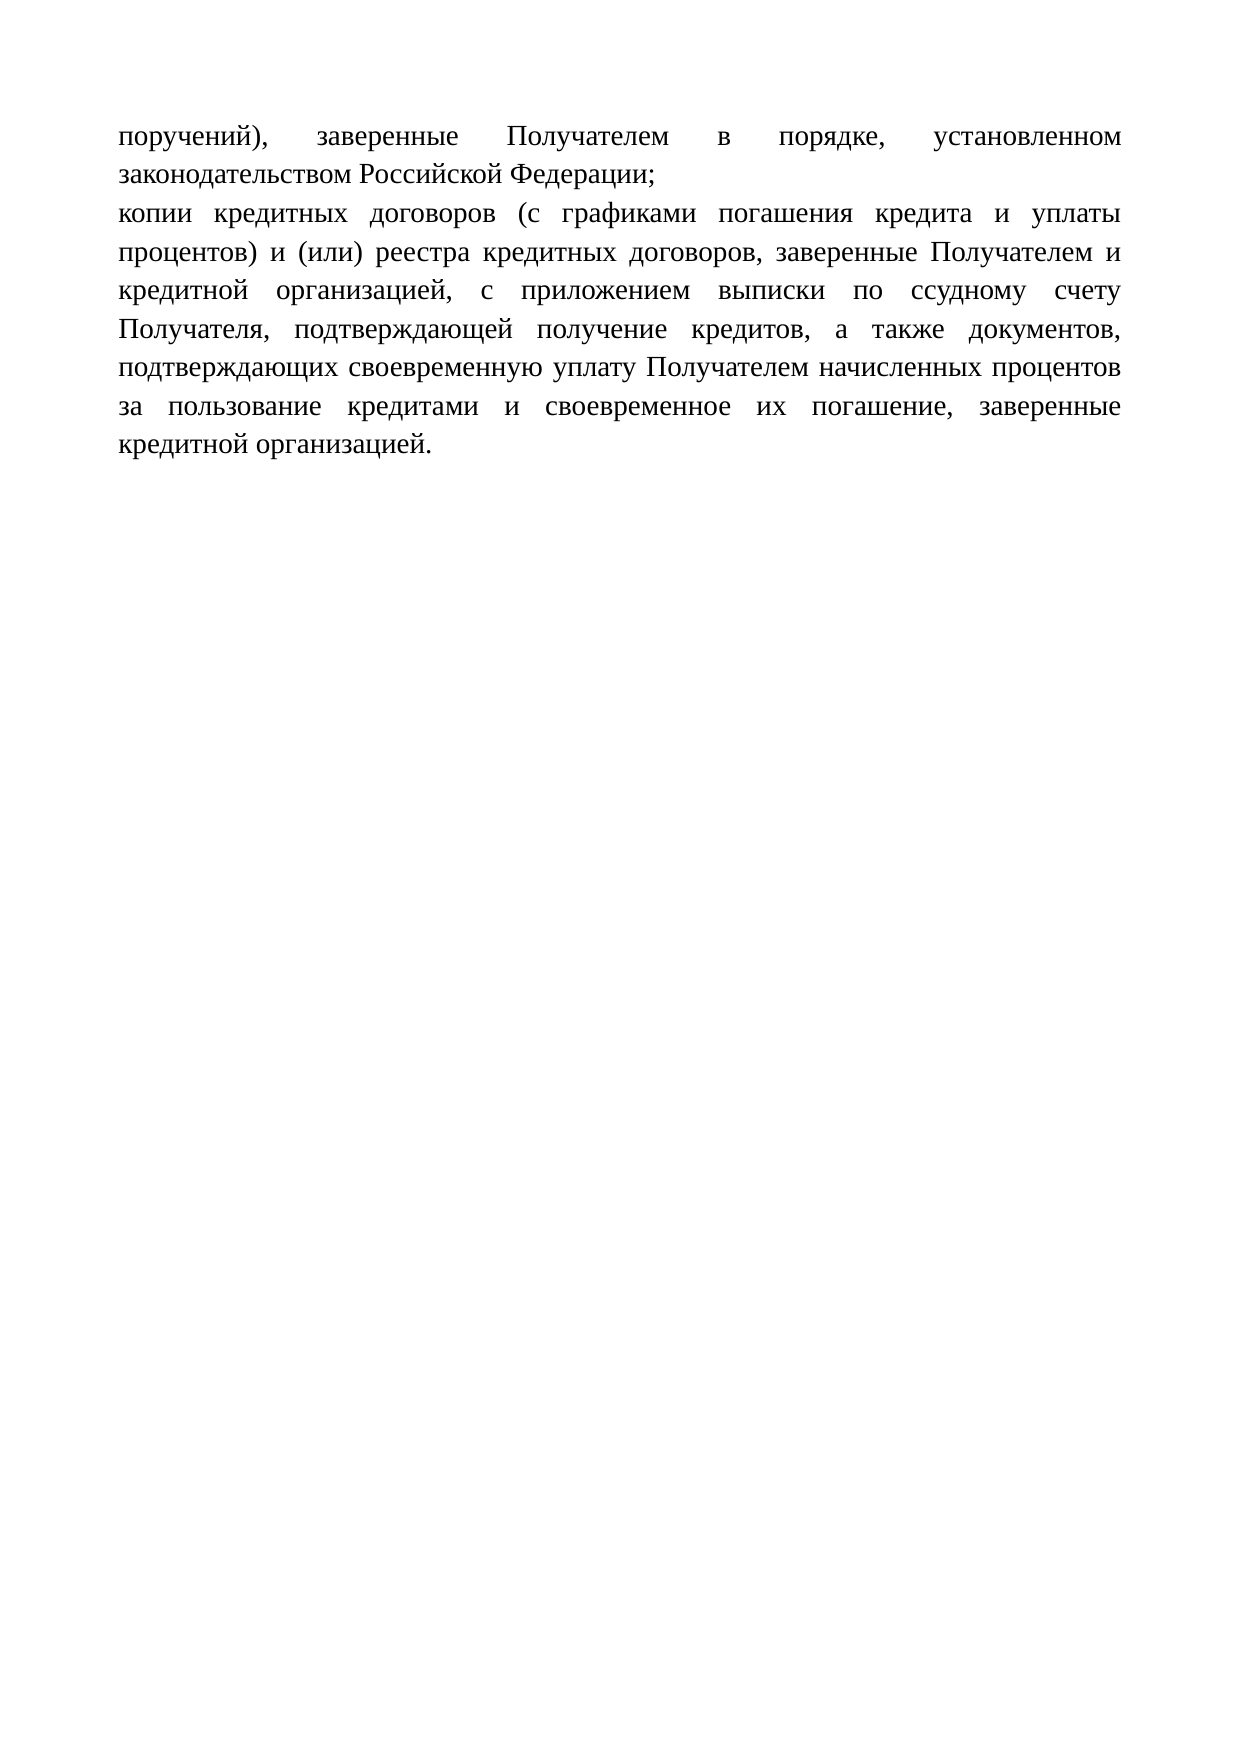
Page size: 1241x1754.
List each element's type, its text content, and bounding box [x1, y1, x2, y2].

text копии кредитных договоров (с графиками погашения кредита и уплаты процентов) и (или) реестра кредитных договоров, заверенные Получателем и кредитной организацией, с приложением выписки по ссудному счету Получателя, подтверждающей получение кредитов, а также документов, подтверждающих своевременную уплату Получателем начисленных процентов за пользование кредитами и своевременное их погашение, заверенные кредитной организацией. [118, 195, 1122, 460]
text поручений), заверенные Получателем в порядке, установленном законодательством Российской Федерации; [118, 118, 1122, 190]
